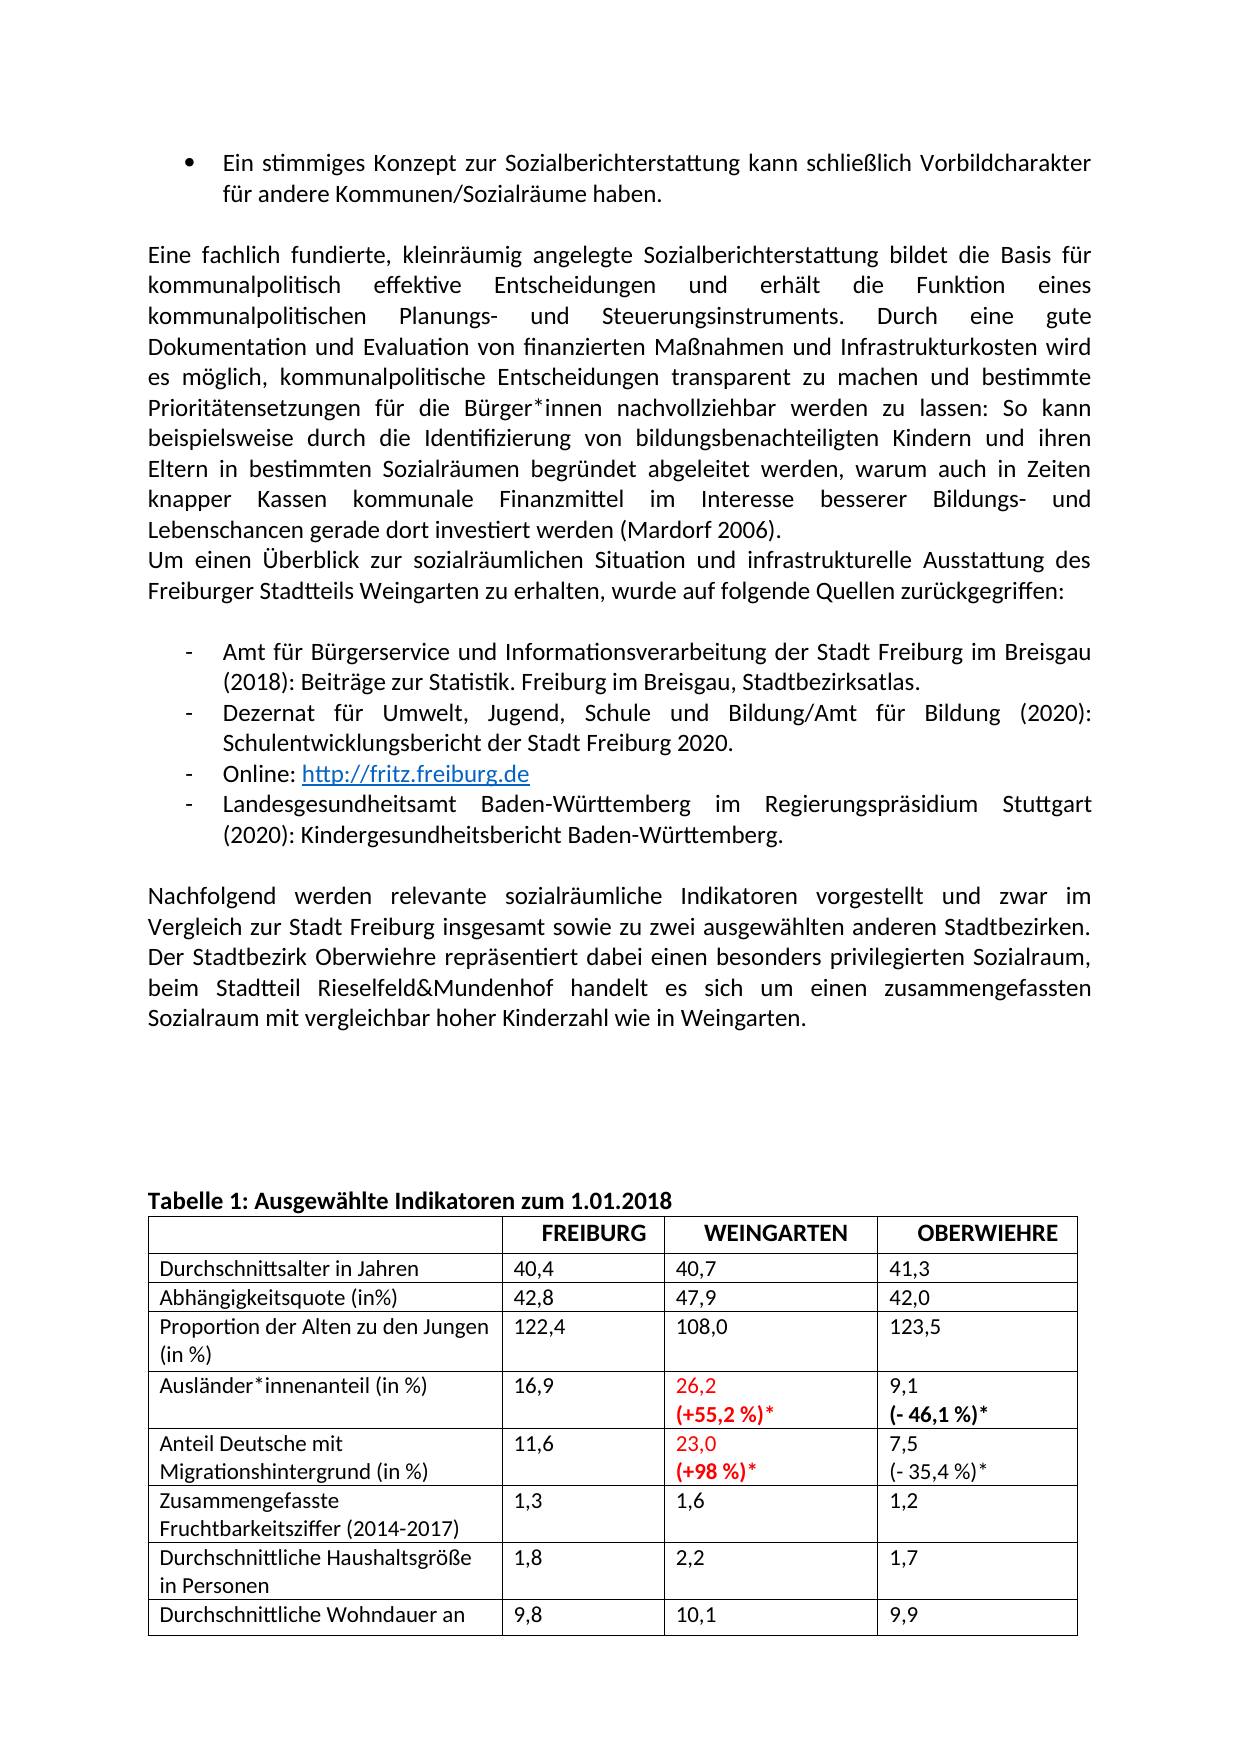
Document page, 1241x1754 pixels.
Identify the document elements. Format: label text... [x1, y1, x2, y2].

table_cell 9,8 [503, 1600, 664, 1635]
table_cell 9,1 (- 46,1 %)* [878, 1372, 1077, 1428]
table_cell Durchschnittliche Wohndauer an [149, 1600, 502, 1635]
list Ein stimmiges Konzept zur Sozialberichterstattung kann schließlich Vorbildcharakter für andere Kommunen/Sozialräume haben. [185, 148, 1093, 209]
table_header WEINGARTEN [665, 1217, 877, 1253]
table_cell 1,6 [665, 1486, 877, 1542]
table_cell 1,3 [503, 1486, 664, 1542]
table_cell Durchschnittliche Haushaltsgröße in Personen [149, 1543, 502, 1599]
table_header FREIBURG [503, 1217, 664, 1253]
table_cell Zusammengefasste Fruchtbarkeitsziffer (2014-2017) [149, 1486, 502, 1542]
table_cell Anteil Deutsche mit Migrationshintergrund (in %) [149, 1429, 502, 1485]
table_cell 47,9 [665, 1283, 877, 1311]
list Dezernat für Umwelt, Jugend, Schule und Bildung/Amt für Bildung (2020): Schulentwicklungsbericht der Stadt Freiburg 2020. [185, 697, 1093, 758]
table_cell 7,5 (- 35,4 %)* [878, 1429, 1077, 1485]
table_cell 10,1 [665, 1600, 877, 1635]
table_cell 1,2 [878, 1486, 1077, 1542]
text Eine fachlich fundierte, kleinräumig angelegte Sozialberichterstattung bildet die Basis für kommunalpolitisch effektive Entscheidungen und erhält die Funktion eines kommunalpolitischen Planungs- und Steuerungsinstruments. Durch eine gute Dokumentation und Evaluation von finanzierten Maßnahmen und Infrastrukturkosten wird es möglich, kommunalpolitische Entscheidungen transparent zu machen und bestimmte Prioritätensetzungen für die Bürger*innen nachvollziehbar werden zu lassen: So kann beispielsweise durch die Identifizierung von bildungsbenachteiligten Kindern und ihren Eltern in bestimmten Sozialräumen begründet abgeleitet werden, warum auch in Zeiten knapper Kassen kommunale Finanzmittel im Interesse besserer Bildungs- und Lebenschancen gerade dort investiert werden (Mardorf 2006). [148, 239, 1093, 544]
table_cell Durchschnittsalter in Jahren [149, 1254, 502, 1282]
text Nachfolgend werden relevante sozialräumliche Indikatoren vorgestellt und zwar im Vergleich zur Stadt Freiburg insgesamt sowie zu zwei ausgewählten anderen Stadtbezirken. Der Stadtbezirk Oberwiehre repräsentiert dabei einen besonders privilegierten Sozialraum, beim Stadtteil Rieselfeld&Mundenhof handelt es sich um einen zusammengefassten Sozialraum mit vergleichbar hoher Kinderzahl wie in Weingarten. [148, 880, 1093, 1033]
table_cell 41,3 [878, 1254, 1077, 1282]
table_cell 9,9 [878, 1600, 1077, 1635]
table_cell 42,0 [878, 1283, 1077, 1311]
table_cell 108,0 [665, 1312, 877, 1371]
table_cell 16,9 [503, 1372, 664, 1428]
table_cell 26,2 (+55,2 %)* [665, 1372, 877, 1428]
list Landesgesundheitsamt Baden-Württemberg im Regierungspräsidium Stuttgart (2020): Kindergesundheitsbericht Baden-Württemberg. [185, 788, 1093, 849]
table_header [149, 1217, 502, 1253]
table_cell 23,0 (+98 %)* [665, 1429, 877, 1485]
table_cell 122,4 [503, 1312, 664, 1371]
table_cell 42,8 [503, 1283, 664, 1311]
table_cell 40,4 [503, 1254, 664, 1282]
text Tabelle 1: Ausgewählte Indikatoren zum 1.01.2018 [148, 1185, 1093, 1216]
table_cell Ausländer*innenanteil (in %) [149, 1372, 502, 1428]
table_cell Proportion der Alten zu den Jungen (in %) [149, 1312, 502, 1371]
table_cell 2,2 [665, 1543, 877, 1599]
subtitle Um einen Überblick zur sozialräumlichen Situation und infrastrukturelle Ausstattung des Freiburger Stadtteils Weingarten zu erhalten, wurde auf folgende Quellen zurückgegriffen: [148, 544, 1093, 605]
table_cell Abhängigkeitsquote (in%) [149, 1283, 502, 1311]
table_header OBERWIEHRE [878, 1217, 1077, 1253]
table_cell 123,5 [878, 1312, 1077, 1371]
list Online: http://fritz.freiburg.de [185, 758, 1093, 788]
table_cell 11,6 [503, 1429, 664, 1485]
list Amt für Bürgerservice und Informationsverarbeitung der Stadt Freiburg im Breisgau (2018): Beiträge zur Statistik. Freiburg im Breisgau, Stadtbezirksatlas. [185, 636, 1093, 697]
table_cell 1,7 [878, 1543, 1077, 1599]
table_cell 1,8 [503, 1543, 664, 1599]
table_cell 40,7 [665, 1254, 877, 1282]
